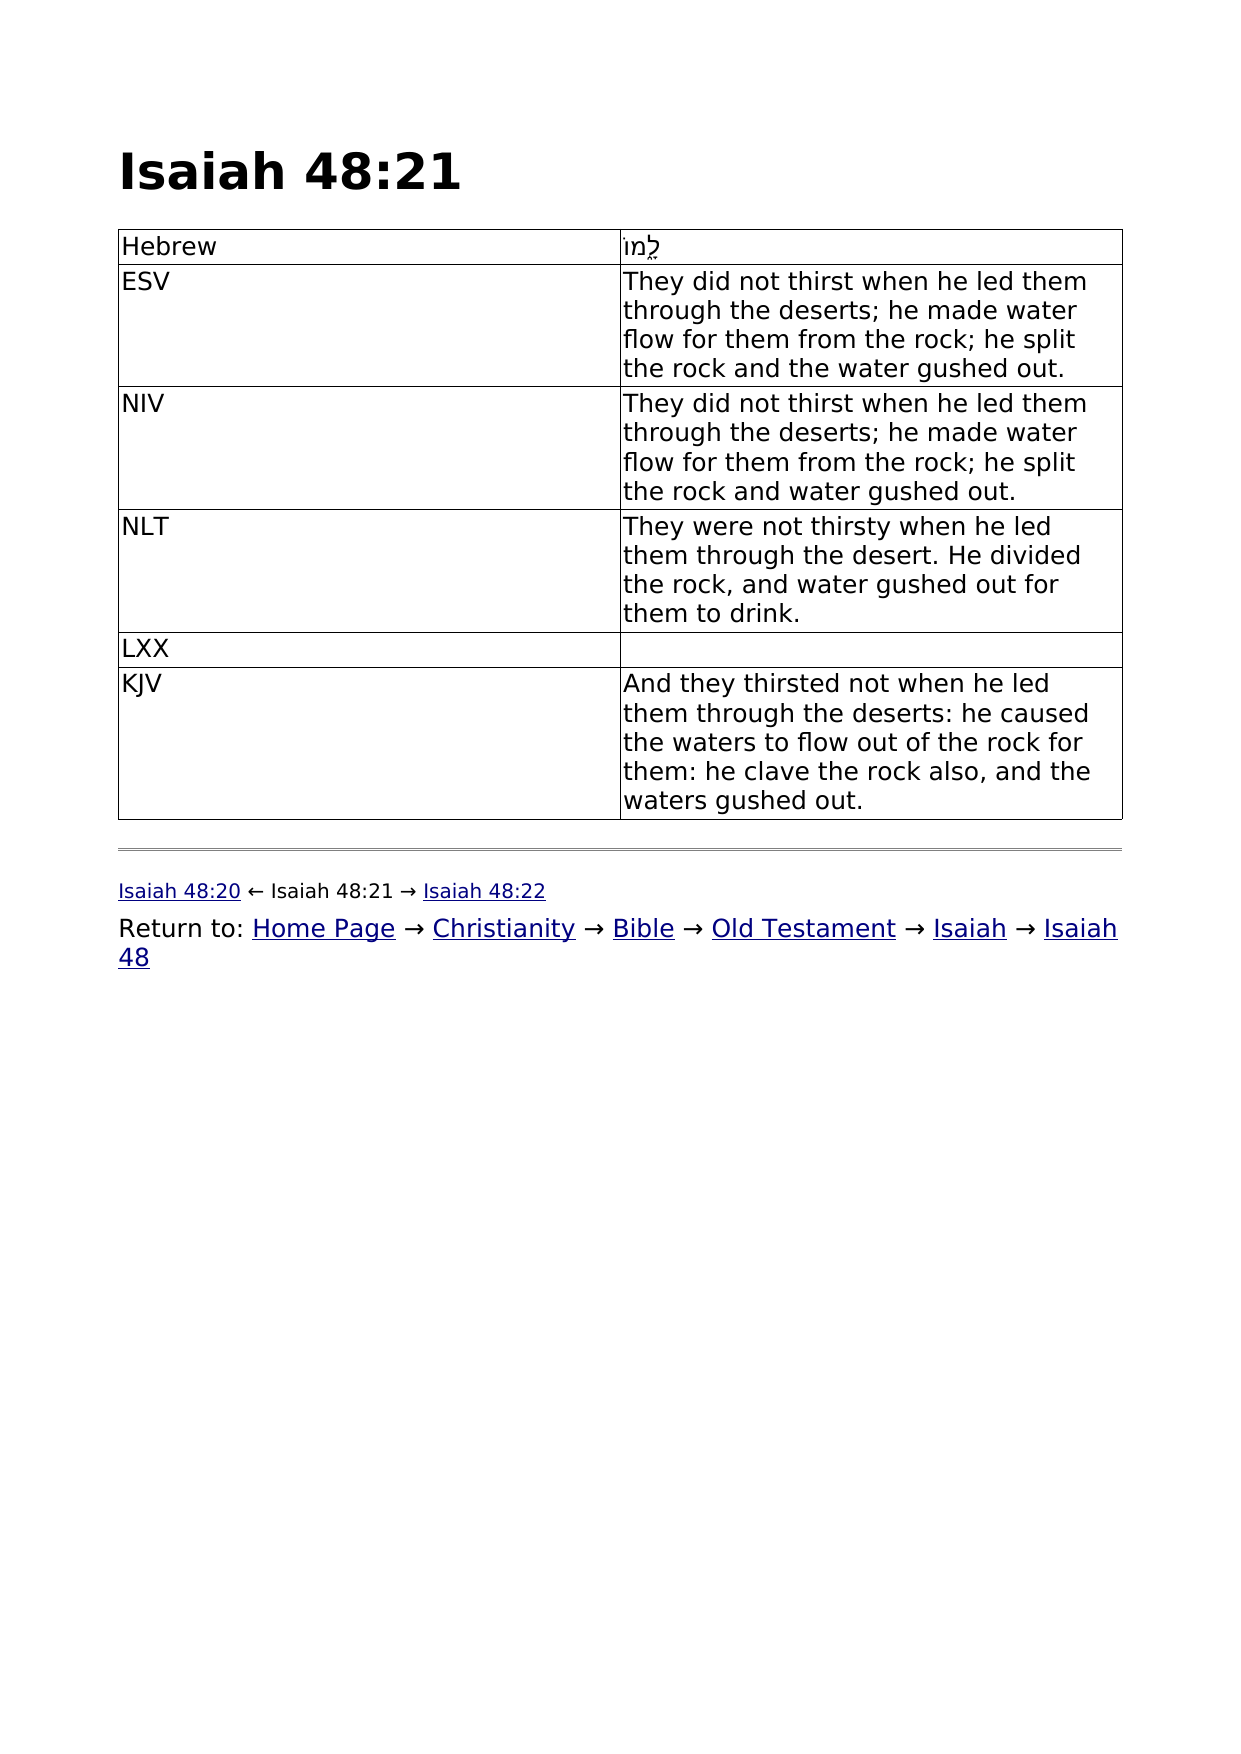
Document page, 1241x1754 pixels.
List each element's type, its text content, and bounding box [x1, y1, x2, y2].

subtitle Isaiah 48:21 [118, 143, 1122, 201]
table_cell ESV [119, 265, 620, 386]
table_cell LXX [119, 633, 620, 667]
table_cell KJV [119, 668, 620, 818]
text Return to: Home Page → Christianity → Bible → Old Testament → Isaiah → Isaiah 48 [118, 914, 1122, 972]
table_cell NLT [119, 510, 620, 632]
table_cell [621, 633, 1122, 667]
table_cell And they thirsted not when he led them through the deserts: he caused the waters to flow out of the rock for them: he clave the rock also, and the waters gushed out. [621, 668, 1122, 818]
table_header לָ֑מוֹ [621, 230, 1122, 264]
table_cell NIV [119, 387, 620, 509]
table_cell They did not thirst when he led them through the deserts; he made water flow for them from the rock; he split the rock and water gushed out. [621, 387, 1122, 509]
table_header Hebrew [119, 230, 620, 264]
table_cell They did not thirst when he led them through the deserts; he made water flow for them from the rock; he split the rock and the water gushed out. [621, 265, 1122, 386]
table_cell They were not thirsty when he led them through the desert. He divided the rock, and water gushed out for them to drink. [621, 510, 1122, 632]
text Isaiah 48:20 ← Isaiah 48:21 → Isaiah 48:22 [118, 880, 1122, 914]
